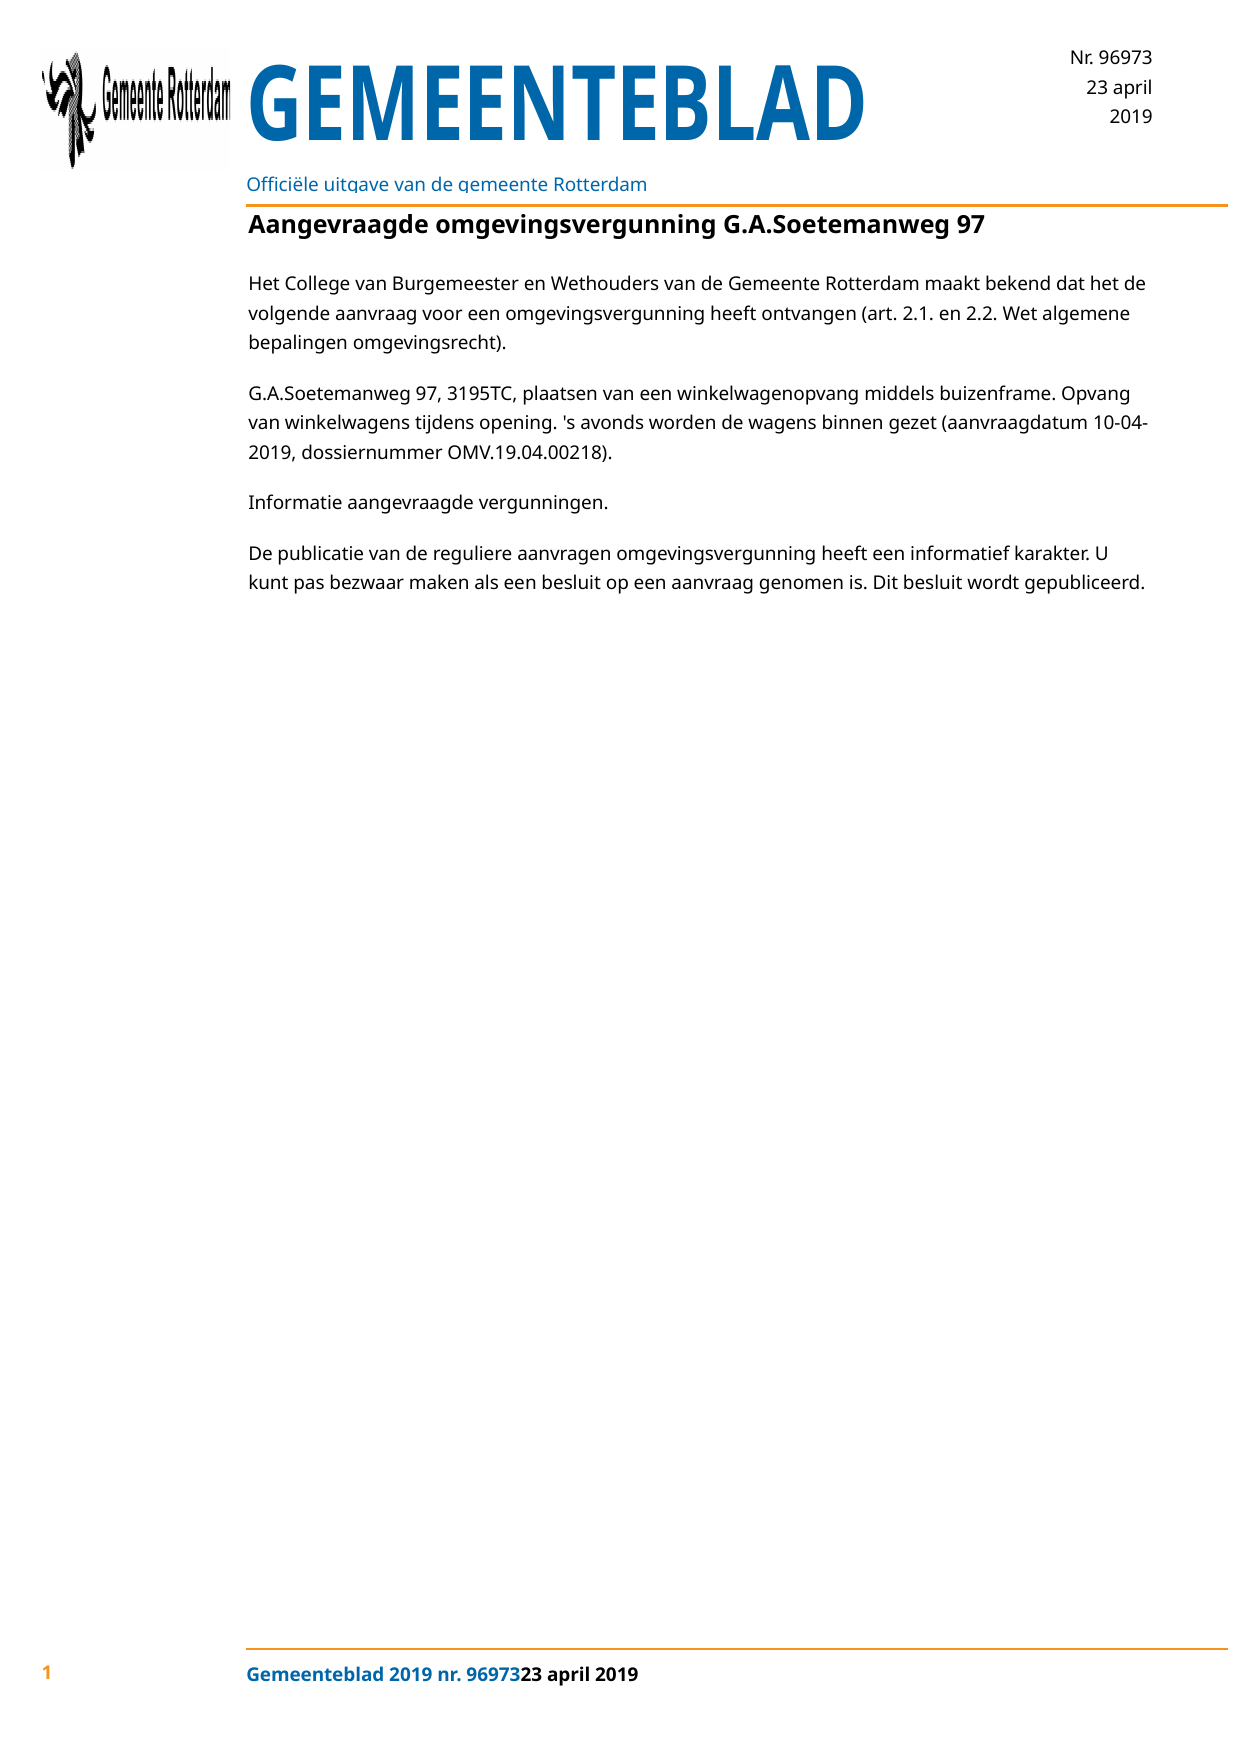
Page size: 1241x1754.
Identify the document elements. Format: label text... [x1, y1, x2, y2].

text Informatie aangevraagde vergunningen. [248, 489, 1152, 515]
text Het College van Burgemeester en Wethouders van de Gemeente Rotterdam maakt bekend dat het de volgende aanvraag voor een omgevingsvergunning heeft ontvangen (art. 2.1. en 2.2. Wet algemene bepalingen omgevingsrecht). [248, 270, 1152, 355]
text Aangevraagde omgevingsvergunning G.A.Soetemanweg 97 [248, 207, 1152, 241]
picture [41, 47, 231, 172]
text G.A.Soetemanweg 97, 3195TC, plaatsen van een winkelwagenopvang middels buizenframe. Opvang van winkelwagens tijdens opening. 's avonds worden de wagens binnen gezet (aanvraagdatum 10-04-2019, dossiernummer OMV.19.04.00218). [248, 380, 1152, 465]
text De publicatie van de reguliere aanvragen omgevingsvergunning heeft een informatief karakter. U kunt pas bezwaar maken als een besluit op een aanvraag genomen is. Dit besluit wordt gepubliceerd. [248, 540, 1152, 595]
